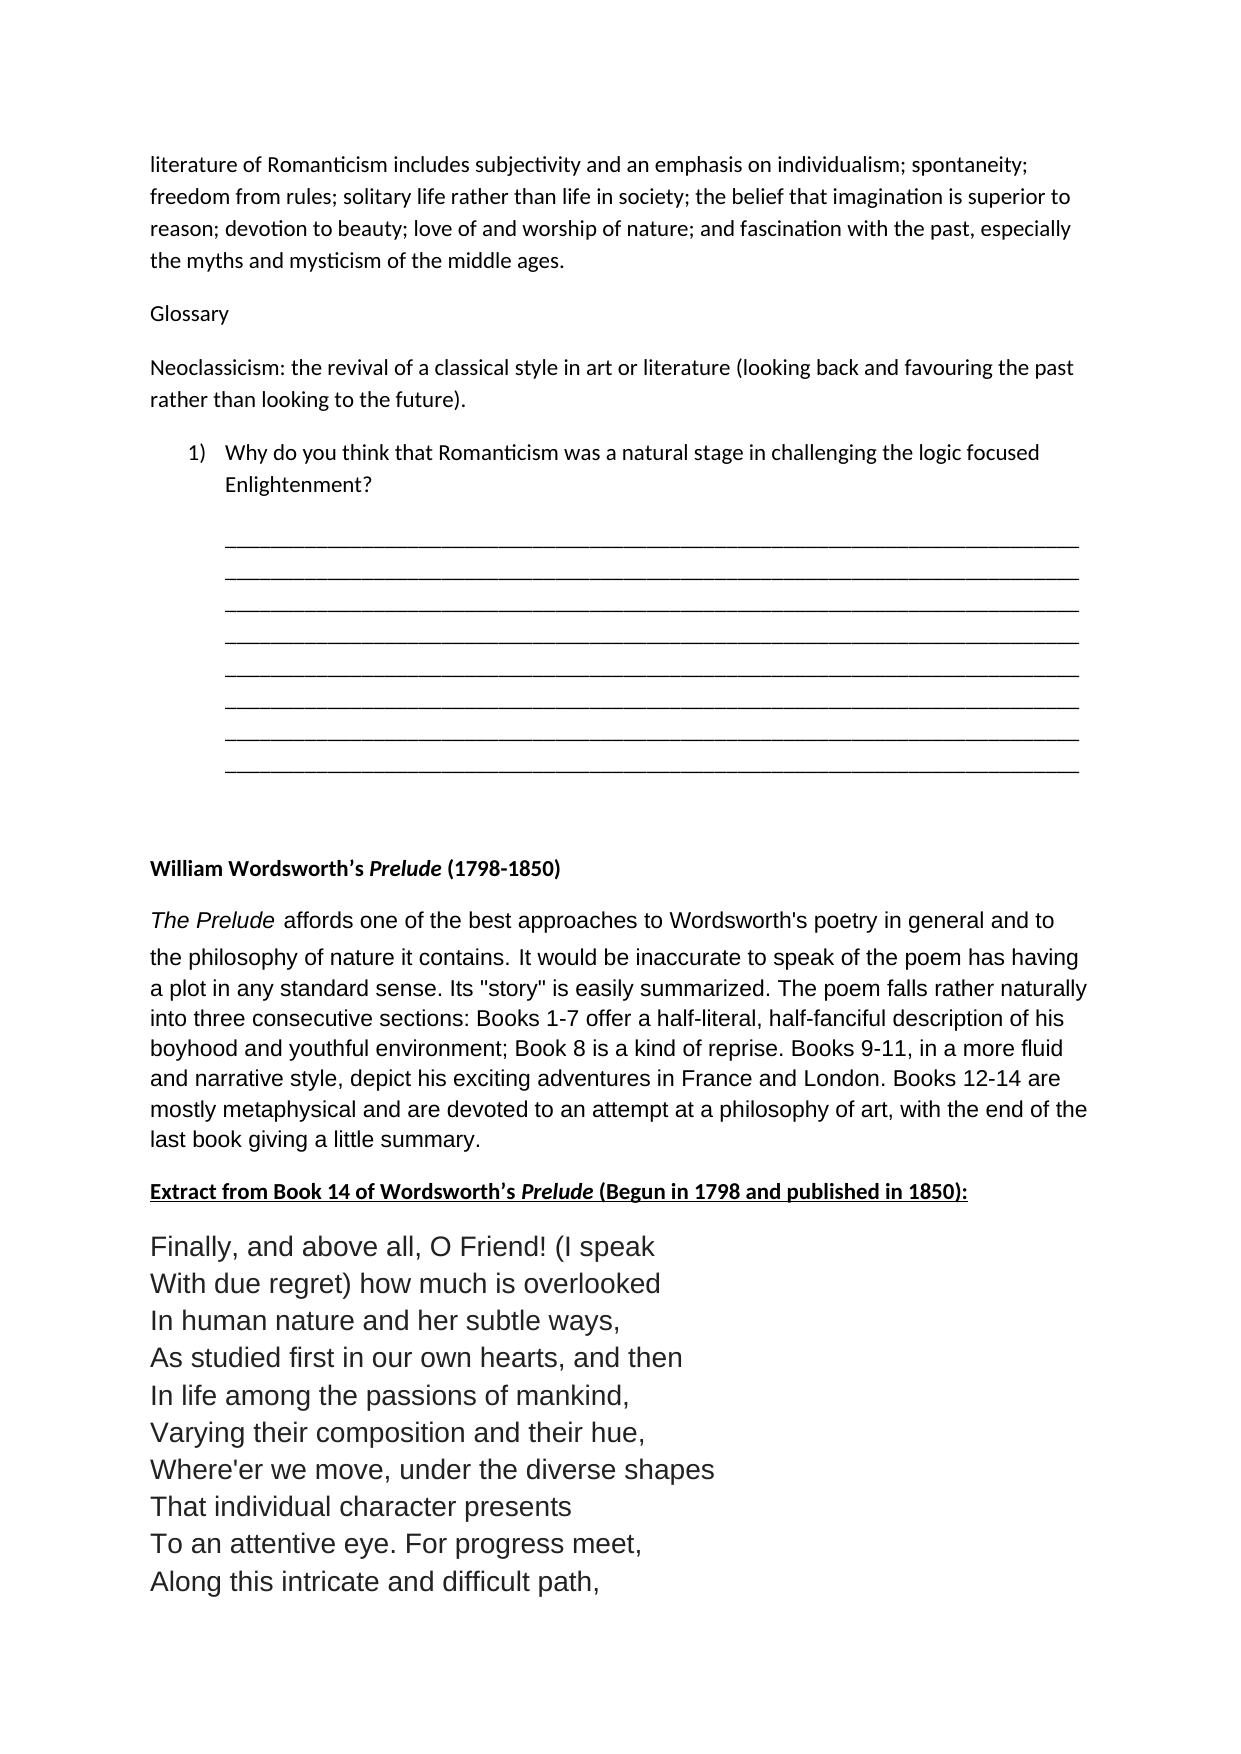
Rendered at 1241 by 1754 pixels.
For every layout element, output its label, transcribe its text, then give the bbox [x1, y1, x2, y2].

text Extract from Book 14 of Wordsworth’s Prelude (Begun in 1798 and published in 1850): [150, 1177, 1090, 1205]
text literature of Romanticism includes subjectivity and an emphasis on individualism; spontaneity; freedom from rules; solitary life rather than life in society; the belief that imagination is superior to reason; devotion to beauty; love of and worship of nature; and fascination with the past, especially the myths and mysticism of the middle ages. [150, 150, 1090, 274]
list Why do you think that Romanticism was a natural stage in challenging the logic focused Enlightenment? [187, 438, 1090, 498]
text William Wordsworth’s Prelude (1798-1850) [150, 854, 1090, 882]
text The Prelude affords one of the best approaches to Wordsworth's poetry in general and to the philosophy of nature it contains. It would be inaccurate to speak of the poem has having a plot in any standard sense. Its "story" is easily summarized. The poem falls rather naturally into three consecutive sections: Books 1-7 offer a half-literal, half-fanciful description of his boyhood and youthful environment; Book 8 is a kind of reprise. Books 9-11, in a more fluid and narrative style, depict his exciting adventures in France and London. Books 12-14 are mostly metaphysical and are devoted to an attempt at a philosophy of art, with the end of the last book giving a little summary. [150, 907, 1090, 1152]
text Neoclassicism: the revival of a classical style in art or literature (looking back and favouring the past rather than looking to the future). [150, 353, 1090, 413]
list ________________________________________________________________________________________________________________________________________________________________________________________________________________________________________________________________________________________________________________________________________________________________________________________________________________________________________________________________________________________________________________________________________________________________________________________________________________________ [225, 523, 1090, 776]
text Glossary [150, 299, 1090, 328]
text Finally, and above all, O Friend! (I speak With due regret) how much is overlooked In human nature and her subtle ways, As studied first in our own hearts, and then In life among the passions of mankind, Varying their composition and their hue, Where'er we move, under the diverse shapes That individual character presents To an attentive eye. For progress meet, Along this intricate and difficult path, [150, 1230, 1090, 1597]
